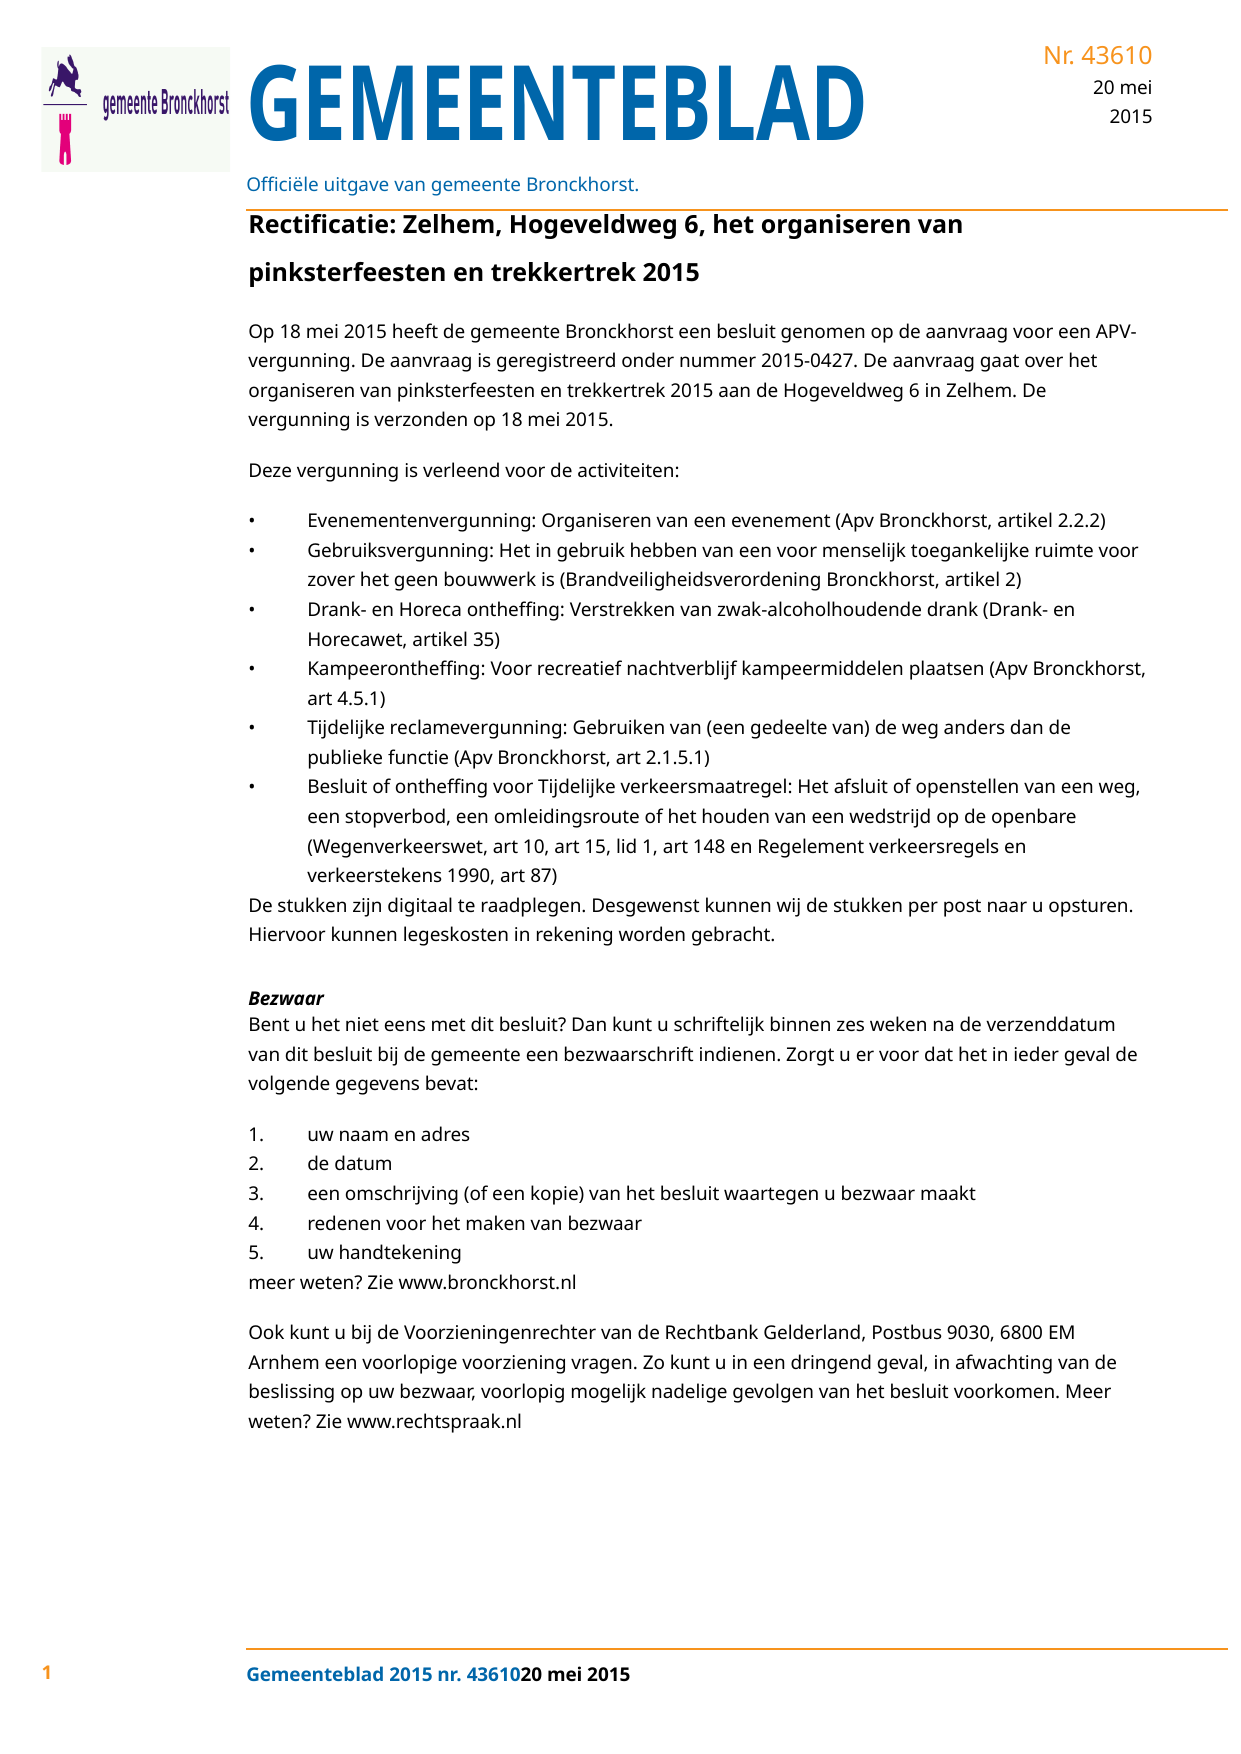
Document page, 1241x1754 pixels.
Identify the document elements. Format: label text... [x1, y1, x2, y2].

text Bezwaar [248, 986, 1152, 1011]
list redenen voor het maken van bezwaar [248, 1210, 1152, 1235]
text Deze vergunning is verleend voor de activiteiten: [248, 457, 1152, 483]
list Kampeerontheffing: Voor recreatief nachtverblijf kampeermiddelen plaatsen (Apv Bronckhorst, art 4.5.1) [248, 655, 1152, 711]
text Bent u het niet eens met dit besluit? Dan kunt u schriftelijk binnen zes weken na de verzenddatum van dit besluit bij de gemeente een bezwaarschrift indienen. Zorgt u er voor dat het in ieder geval de volgende gegevens bevat: [248, 1011, 1152, 1096]
list uw naam en adres [248, 1121, 1152, 1147]
list Evenementenvergunning: Organiseren van een evenement (Apv Bronckhorst, artikel 2.2.2) [248, 507, 1152, 533]
list Besluit of ontheffing voor Tijdelijke verkeersmaatregel: Het afsluit of openstellen van een weg, een stopverbod, een omleidingsroute of het houden van een wedstrijd op de openbare (Wegenverkeerswet, art 10, art 15, lid 1, art 148 en Regelement verkeersregels en verkeerstekens 1990, art 87) [248, 774, 1152, 888]
list Drank- en Horeca ontheffing: Verstrekken van zwak-alcoholhoudende drank (Drank- en Horecawet, artikel 35) [248, 596, 1152, 652]
text Rectificatie: Zelhem, Hogeveldweg 6, het organiseren van pinksterfeesten en trekkertrek 2015 [248, 211, 1152, 288]
text Ook kunt u bij de Voorzieningenrechter van de Rechtbank Gelderland, Postbus 9030, 6800 EM Arnhem een voorlopige voorziening vragen. Zo kunt u in een dringend geval, in afwachting van de beslissing op uw bezwaar, voorlopig mogelijk nadelige gevolgen van het besluit voorkomen. Meer weten? Zie www.rechtspraak.nl [248, 1319, 1152, 1434]
list een omschrijving (of een kopie) van het besluit waartegen u bezwaar maakt [248, 1180, 1152, 1206]
list uw handtekening [248, 1239, 1152, 1265]
text Op 18 mei 2015 heeft de gemeente Bronckhorst een besluit genomen op de aanvraag voor een APV-vergunning. De aanvraag is geregistreerd onder nummer 2015-0427. De aanvraag gaat over het organiseren van pinksterfeesten en trekkertrek 2015 aan de Hogeveldweg 6 in Zelhem. De vergunning is verzonden op 18 mei 2015. [248, 318, 1152, 432]
picture [41, 47, 231, 172]
text meer weten? Zie www.bronckhorst.nl [248, 1269, 1152, 1294]
list Gebruiksvergunning: Het in gebruik hebben van een voor menselijk toegankelijke ruimte voor zover het geen bouwwerk is (Brandveiligheidsverordening Bronckhorst, artikel 2) [248, 537, 1152, 592]
list Tijdelijke reclamevergunning: Gebruiken van (een gedeelte van) de weg anders dan de publieke functie (Apv Bronckhorst, art 2.1.5.1) [248, 714, 1152, 770]
text De stukken zijn digitaal te raadplegen. Desgewenst kunnen wij de stukken per post naar u opsturen. Hiervoor kunnen legeskosten in rekening worden gebracht. [248, 892, 1152, 947]
list de datum [248, 1151, 1152, 1176]
